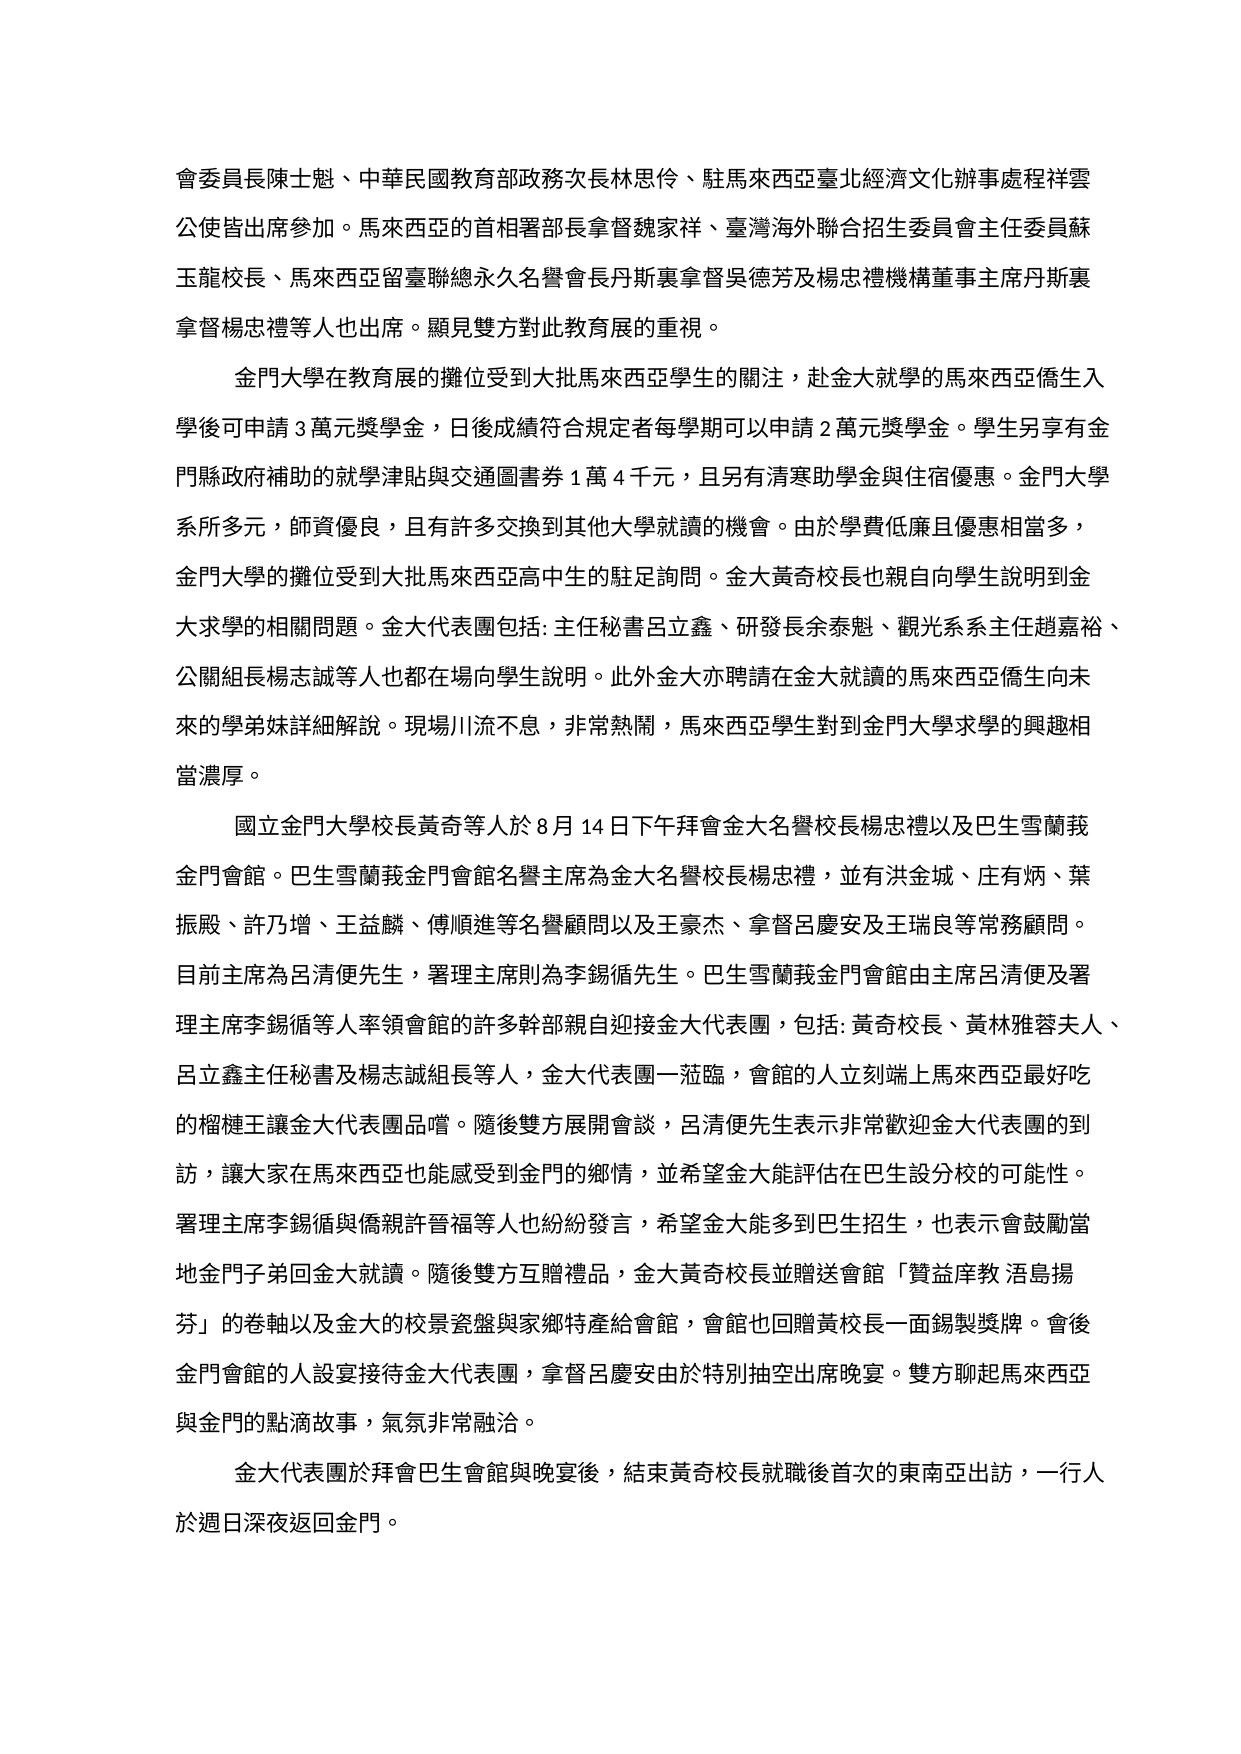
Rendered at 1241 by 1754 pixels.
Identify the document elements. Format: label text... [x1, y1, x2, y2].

text 金大代表團於拜會巴生會館與晚宴後，結束黃奇校長就職後首次的東南亞出訪，一行人於週日深夜返回金門。 [175, 1455, 1111, 1538]
text 會委員長陳士魁、中華民國教育部政務次長林思伶、駐馬來西亞臺北經濟文化辦事處程祥雲公使皆出席參加。馬來西亞的首相署部長拿督魏家祥、臺灣海外聯合招生委員會主任委員蘇玉龍校長、馬來西亞留臺聯總永久名譽會長丹斯裏拿督吳德芳及楊忠禮機構董事主席丹斯裏拿督楊忠禮等人也出席。顯見雙方對此教育展的重視。 [175, 160, 1111, 343]
text 國立金門大學校長黃奇等人於8月14日下午拜會金大名譽校長楊忠禮以及巴生雪蘭莪金門會館。巴生雪蘭莪金門會館名譽主席為金大名譽校長楊忠禮，並有洪金城、庄有炳、葉振殿、許乃增、王益麟、傅順進等名譽顧問以及王豪杰、拿督呂慶安及王瑞良等常務顧問。目前主席為呂清便先生，署理主席則為李錫循先生。巴生雪蘭莪金門會館由主席呂清便及署理主席李錫循等人率領會館的許多幹部親自迎接金大代表團，包括: 黃奇校長、黃林雅蓉夫人、呂立鑫主任秘書及楊志誠組長等人，金大代表團一蒞臨，會館的人立刻端上馬來西亞最好吃的榴槤王讓金大代表團品嚐。隨後雙方展開會談，呂清便先生表示非常歡迎金大代表團的到訪，讓大家在馬來西亞也能感受到金門的鄉情，並希望金大能評估在巴生設分校的可能性。署理主席李錫循與僑親許晉福等人也紛紛發言，希望金大能多到巴生招生，也表示會鼓勵當地金門子弟回金大就讀。隨後雙方互贈禮品，金大黃奇校長並贈送會館「贊益庠教 浯島揚芬」的卷軸以及金大的校景瓷盤與家鄉特產給會館，會館也回贈黃校長一面錫製獎牌。會後金門會館的人設宴接待金大代表團，拿督呂慶安由於特別抽空出席晚宴。雙方聊起馬來西亞與金門的點滴故事，氣氛非常融洽。 [175, 808, 1111, 1438]
text 金門大學在教育展的攤位受到大批馬來西亞學生的關注，赴金大就學的馬來西亞僑生入學後可申請3萬元獎學金，日後成績符合規定者每學期可以申請2萬元獎學金。學生另享有金門縣政府補助的就學津貼與交通圖書券1萬4千元，且另有清寒助學金與住宿優惠。金門大學系所多元，師資優良，且有許多交換到其他大學就讀的機會。由於學費低廉且優惠相當多，金門大學的攤位受到大批馬來西亞高中生的駐足詢問。金大黃奇校長也親自向學生說明到金大求學的相關問題。金大代表團包括: 主任秘書呂立鑫、研發長余泰魁、觀光系系主任趙嘉裕、公關組長楊志誠等人也都在場向學生說明。此外金大亦聘請在金大就讀的馬來西亞僑生向未來的學弟妹詳細解說。現場川流不息，非常熱鬧，馬來西亞學生對到金門大學求學的興趣相當濃厚。 [175, 359, 1111, 791]
